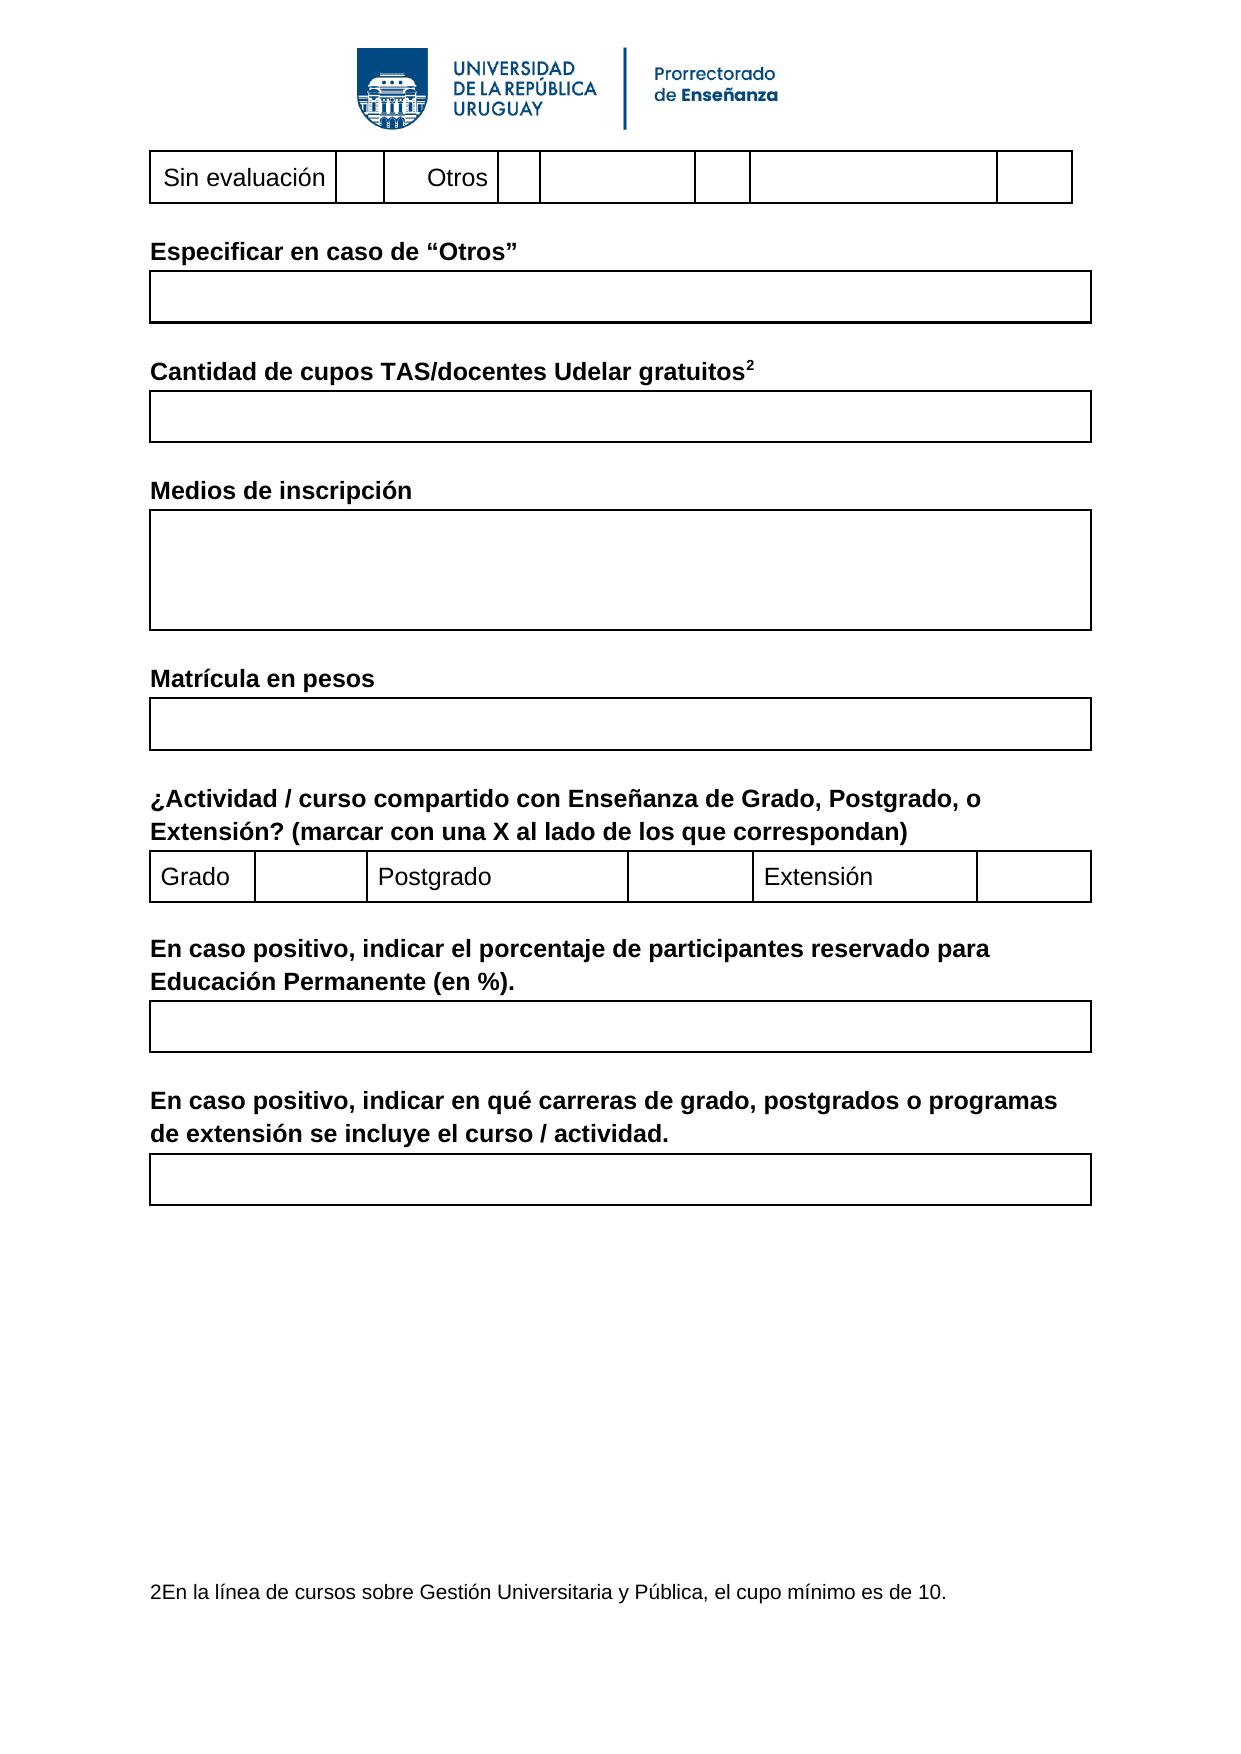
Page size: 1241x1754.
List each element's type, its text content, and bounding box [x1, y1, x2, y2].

table_header [978, 852, 1090, 901]
table_cell [998, 152, 1071, 202]
table_header [629, 852, 752, 901]
table_cell [751, 152, 996, 202]
text Cantidad de cupos TAS/docentes Udelar gratuitos [150, 357, 1090, 385]
table_header [151, 511, 1090, 629]
text Medios de inscripción [150, 476, 1090, 505]
table_header [256, 852, 366, 901]
text ¿Actividad / curso compartido con Enseñanza de Grado, Postgrado, o Extensión? (marcar con una X al lado de los que correspondan) [150, 783, 1090, 845]
table_cell Sin evaluación [151, 152, 335, 202]
text Matrícula en pesos [150, 664, 1090, 692]
table_header Grado [151, 852, 254, 901]
table_cell [499, 152, 539, 202]
table_header [151, 272, 1090, 321]
table_header [151, 1002, 1090, 1051]
text Especificar en caso de “Otros” [150, 237, 1090, 266]
text En la línea de cursos sobre Gestión Universitaria y Pública, el cupo mínimo es de 10. [150, 1580, 1090, 1604]
table_header [151, 392, 1090, 441]
table_header Postgrado [368, 852, 627, 901]
picture [318, 26, 921, 150]
text En caso positivo, indicar en qué carreras de grado, postgrados o programas de extensión se incluye el curso / actividad. [150, 1086, 1090, 1148]
table_header [151, 699, 1090, 748]
table_header Extensión [754, 852, 976, 901]
table_header [151, 1155, 1090, 1204]
table_cell [337, 152, 383, 202]
table_cell [696, 152, 749, 202]
table_cell [541, 152, 694, 202]
table_cell Otros [385, 152, 497, 202]
text En caso positivo, indicar el porcentaje de participantes reservado para Educación Permanente (en %). [150, 933, 1090, 995]
